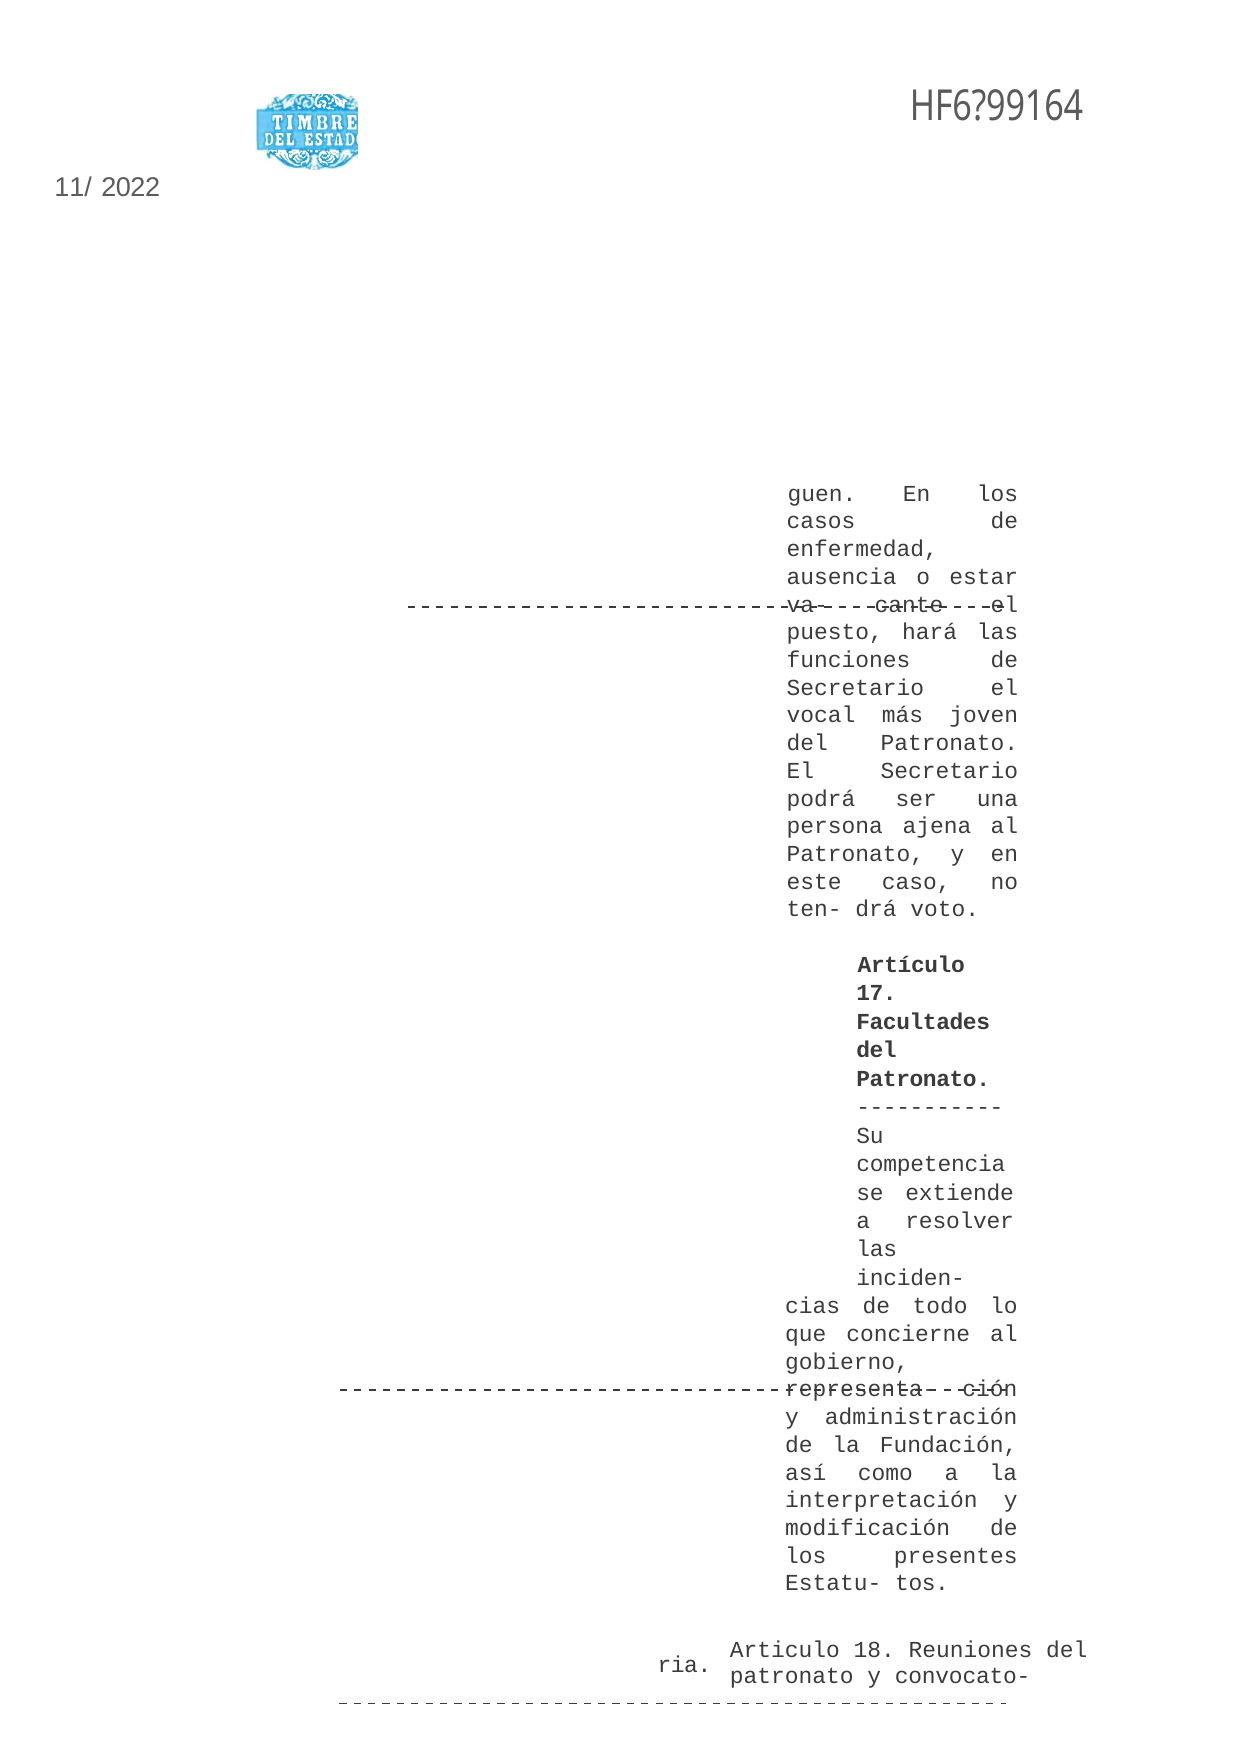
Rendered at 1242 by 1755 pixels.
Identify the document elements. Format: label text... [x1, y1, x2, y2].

text ria. [547, 1654, 711, 1679]
text cias de todo lo que concierne al gobierno, representa- ción y administración de la Fundación, así como a la interpretación y modificación de los presentes Estatu- tos. [785, 1294, 1017, 1598]
text Artículo 17. Facultades del Patronato. ----------- Su competencia se extiende a resolver las inciden- [856, 953, 1014, 1292]
subtitle HF6?99164 [909, 75, 1212, 133]
text Articulo 18. Reuniones del patronato y convocato- [729, 1638, 1212, 1690]
text guen. En los casos de enfermedad, ausencia o estar va- cante el puesto, hará las funciones de Secretario el vocal más joven del Patronato. El Secretario podrá ser una persona ajena al Patronato, y en este caso, no ten- drá voto. [786, 482, 1018, 924]
text 11/ 2022 [54, 171, 362, 202]
